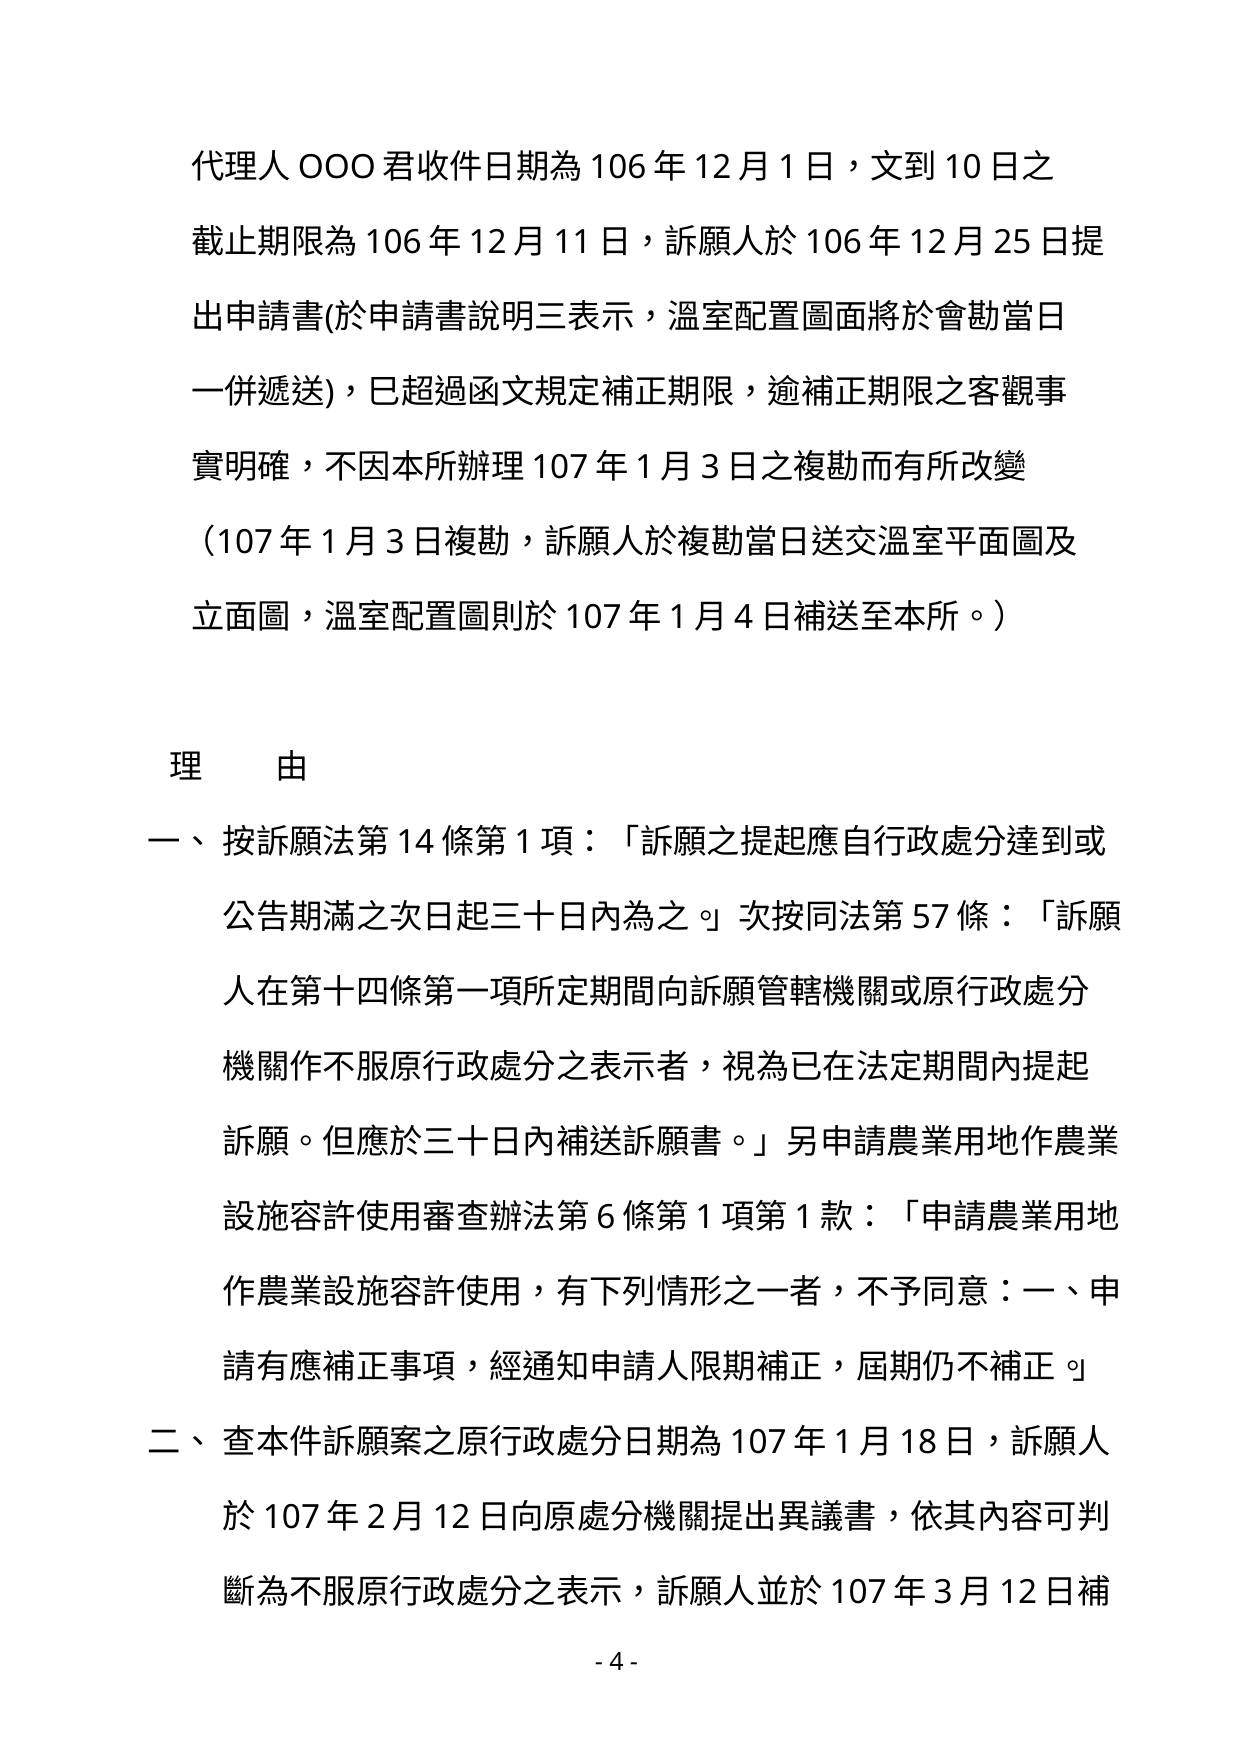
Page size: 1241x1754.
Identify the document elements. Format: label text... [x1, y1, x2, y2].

text 出申請書(於申請書說明三表示，溫室配置圖面將於會勘當日 [148, 277, 1122, 352]
text 截止期限為106年12月11日，訴願人於106年12月25日提 [148, 202, 1122, 277]
text 一併遞送)，巳超過函文規定補正期限，逾補正期限之客觀事 [148, 352, 1122, 427]
list 查本件訴願案之原行政處分日期為107年1月18日，訴願人於107年2月12日向原處分機關提出異議書，依其內容可判斷為不服原行政處分之表示，訴願人並於107年3月12日補 [148, 1402, 1122, 1627]
text 實明確，不因本所辦理107年1月3日之複勘而有所改變 [148, 427, 1122, 502]
text 立面圖，溫室配置圖則於107年1月4日補送至本所。） [148, 577, 1122, 652]
text 代理人OOO君收件日期為106年12月1日，文到10日之 [148, 127, 1122, 202]
text 理 由 [148, 727, 1117, 802]
text （107年1月3日複勘，訴願人於複勘當日送交溫室平面圖及 [148, 502, 1122, 577]
list 按訴願法第14條第1項：「訴願之提起應自行政處分達到或公告期滿之次日起三十日內為之。」次按同法第57條：「訴願人在第十四條第一項所定期間向訴願管轄機關或原行政處分機關作不服原行政處分之表示者，視為已在法定期間內提起訴願。但應於三十日內補送訴願書。」另申請農業用地作農業設施容許使用審查辦法第6條第1項第1款：「申請農業用地作農業設施容許使用，有下列情形之一者，不予同意：一、申請有應補正事項，經通知申請人限期補正，屆期仍不補正。」 [148, 802, 1122, 1402]
